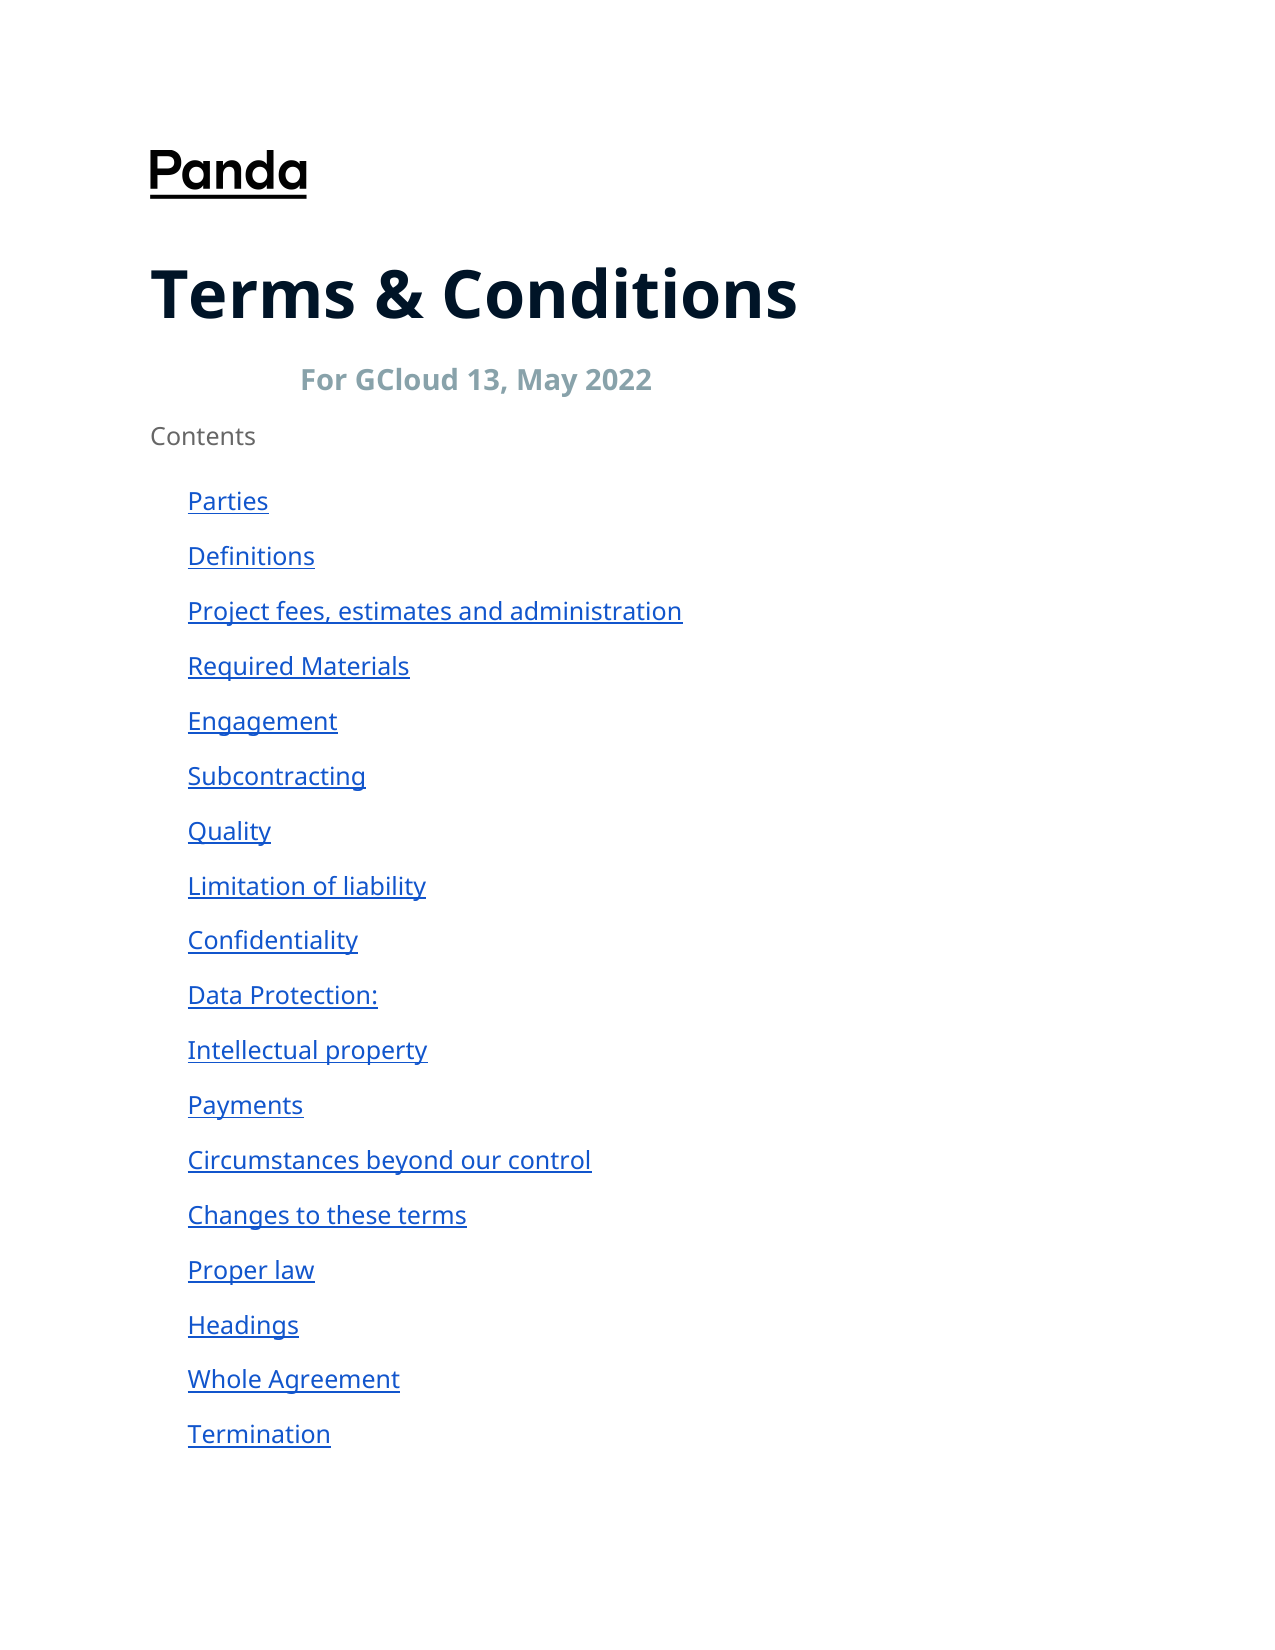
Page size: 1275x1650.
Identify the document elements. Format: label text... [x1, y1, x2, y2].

text Project fees, estimates and administration [187, 594, 1125, 628]
text Parties [187, 484, 1125, 518]
text Confidentiality [187, 923, 1125, 957]
text Termination [187, 1417, 1125, 1451]
text Definitions [187, 539, 1125, 573]
text Required Materials [187, 648, 1125, 683]
text Changes to these terms [187, 1197, 1125, 1232]
picture [150, 150, 307, 200]
text Headings [187, 1307, 1125, 1341]
text Whole Agreement [187, 1362, 1125, 1396]
text Contents [150, 419, 1125, 453]
text Subcontracting [187, 758, 1125, 792]
text Limitation of liability [187, 868, 1125, 902]
text Intellectual property [187, 1033, 1125, 1067]
text Quality [187, 813, 1125, 847]
text Circumstances beyond our control [187, 1143, 1125, 1177]
subtitle For GCloud 13, May 2022 [300, 359, 1125, 399]
text Engagement [187, 703, 1125, 737]
text Payments [187, 1088, 1125, 1122]
text Data ​Protection​: [187, 978, 1125, 1012]
text Proper law [187, 1252, 1125, 1286]
subtitle Terms & Conditions [150, 248, 1125, 338]
